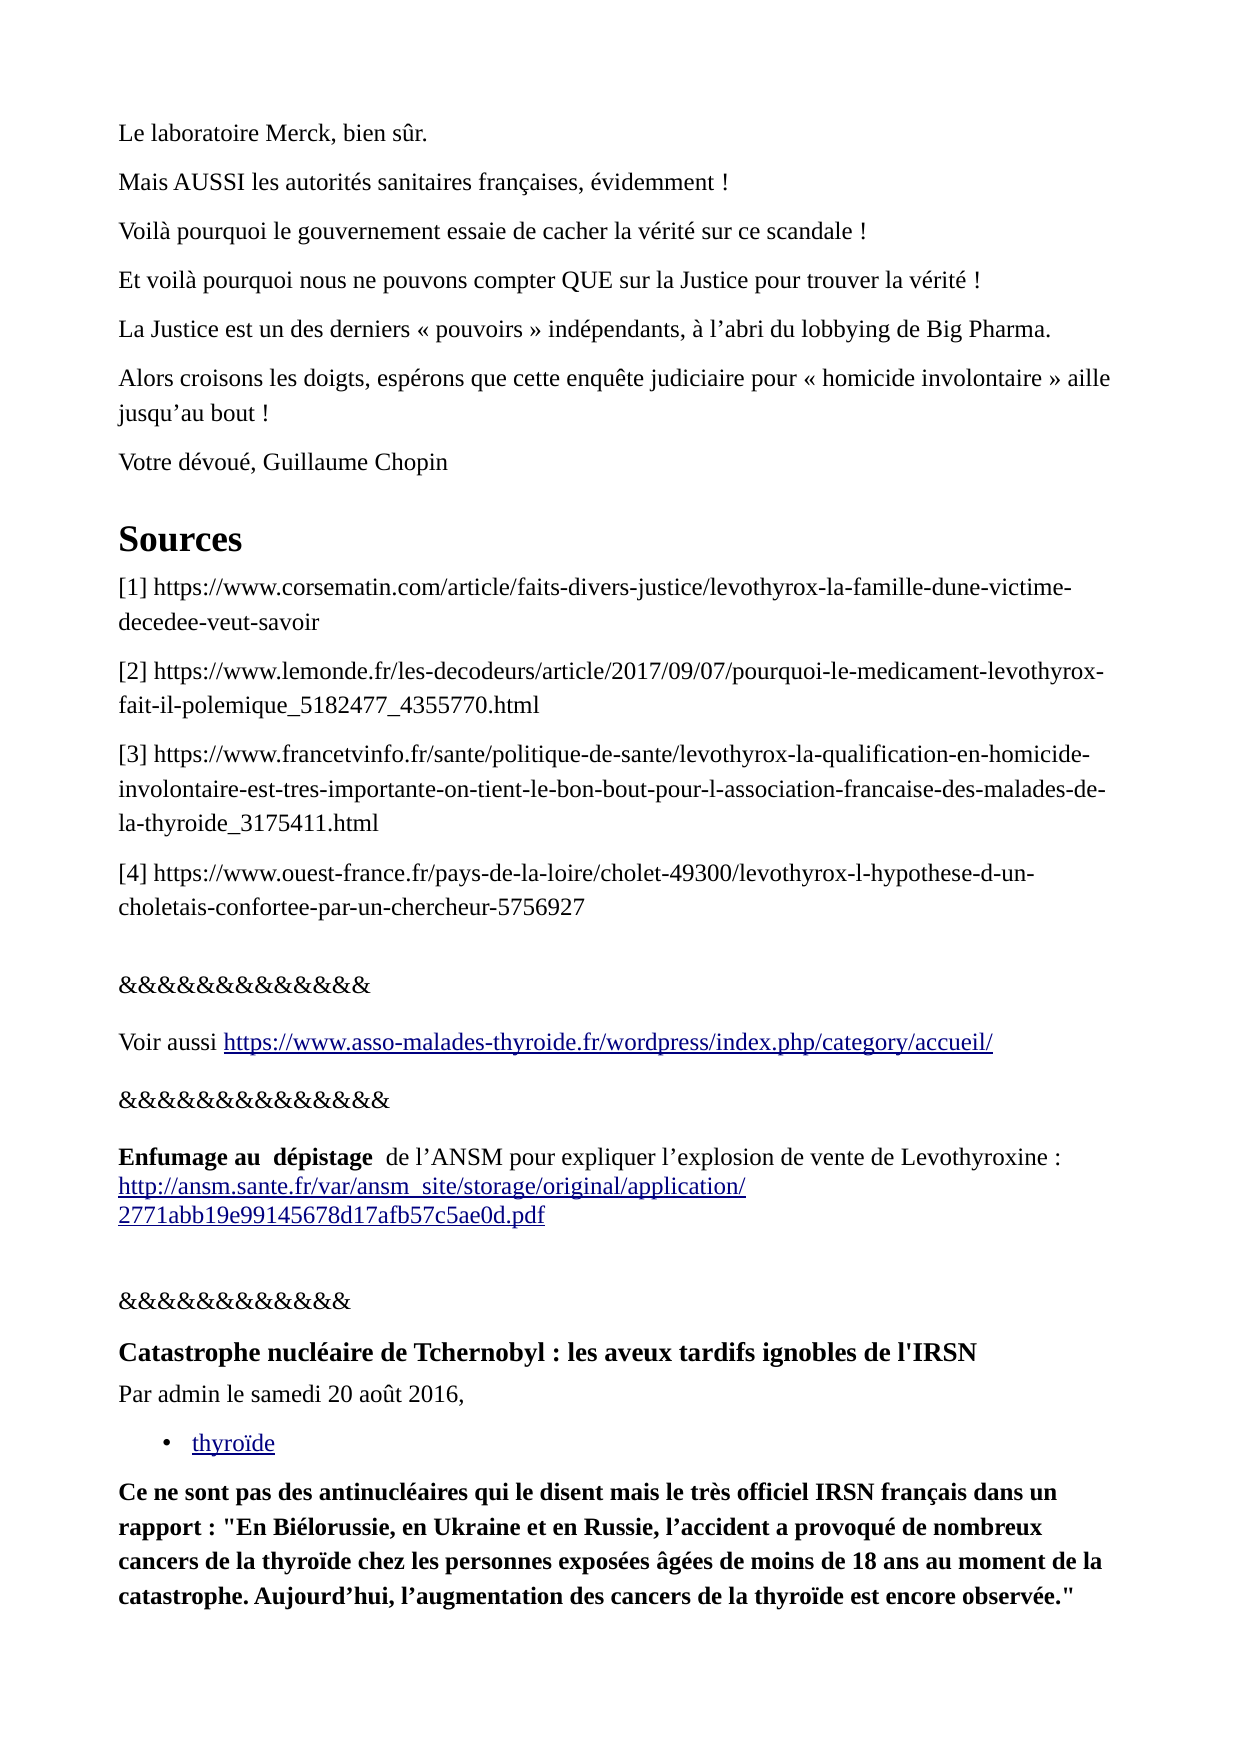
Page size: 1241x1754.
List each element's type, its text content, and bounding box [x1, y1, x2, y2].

list thyroïde [162, 1428, 1122, 1457]
text [4] https://www.ouest-france.fr/pays-de-la-loire/cholet-49300/levothyrox-l-hypothese-d-un-choletais-confortee-par-un-chercheur-5756927 [118, 858, 1122, 921]
text Mais AUSSI les autorités sanitaires françaises, évidemment ! [118, 167, 1122, 196]
text Enfumage au dépistage de l’ANSM pour expliquer l’explosion de vente de Levothyroxine : [118, 1142, 1122, 1171]
subtitle Sources [118, 517, 1122, 560]
text Le laboratoire Merck, bien sûr. [118, 118, 1122, 147]
text Votre dévoué, Guillaume Chopin [118, 447, 1122, 476]
text [1] https://www.corsematin.com/article/faits-divers-justice/levothyrox-la-famille-dune-victime-decedee-veut-savoir [118, 572, 1122, 636]
text Par admin le samedi 20 août 2016, [118, 1379, 1122, 1408]
text [3] https://www.francetvinfo.fr/sante/politique-de-sante/levothyrox-la-qualification-en-homicide-involontaire-est-tres-importante-on-tient-le-bon-bout-pour-l-association-francaise-des-malades-de-la-thyroide_3175411.html [118, 739, 1122, 837]
text Voir aussi https://www.asso-malades-thyroide.fr/wordpress/index.php/category/accueil/ [118, 1027, 1122, 1056]
text La Justice est un des derniers « pouvoirs » indépendants, à l’abri du lobbying de Big Pharma. [118, 314, 1122, 343]
text http://ansm.sante.fr/var/ansm_site/storage/original/application/2771abb19e99145678d17afb57c5ae0d.pdf [118, 1171, 1122, 1229]
text Ce ne sont pas des antinucléaires qui le disent mais le très officiel IRSN français dans un rapport : "En Biélorussie, en Ukraine et en Russie, l’accident a provoqué de nombreux cancers de la thyroïde chez les personnes exposées âgées de moins de 18 ans au moment de la catastrophe. Aujourd’hui, l’augmentation des cancers de la thyroïde est encore observée." [118, 1477, 1122, 1610]
text [2] https://www.lemonde.fr/les-decodeurs/article/2017/09/07/pourquoi-le-medicament-levothyrox-fait-il-polemique_5182477_4355770.html [118, 656, 1122, 719]
text Alors croisons les doigts, espérons que cette enquête judiciaire pour « homicide involontaire » aille jusqu’au bout ! [118, 363, 1122, 427]
text &&&&&&&&&&&& [118, 1286, 1122, 1315]
subtitle Catastrophe nucléaire de Tchernobyl : les aveux tardifs ignobles de l'IRSN [118, 1336, 1122, 1367]
text &&&&&&&&&&&&&& [118, 1085, 1122, 1114]
text Et voilà pourquoi nous ne pouvons compter QUE sur la Justice pour trouver la vérité ! [118, 265, 1122, 294]
text &&&&&&&&&&&&& [118, 970, 1122, 999]
text Voilà pourquoi le gouvernement essaie de cacher la vérité sur ce scandale ! [118, 216, 1122, 245]
